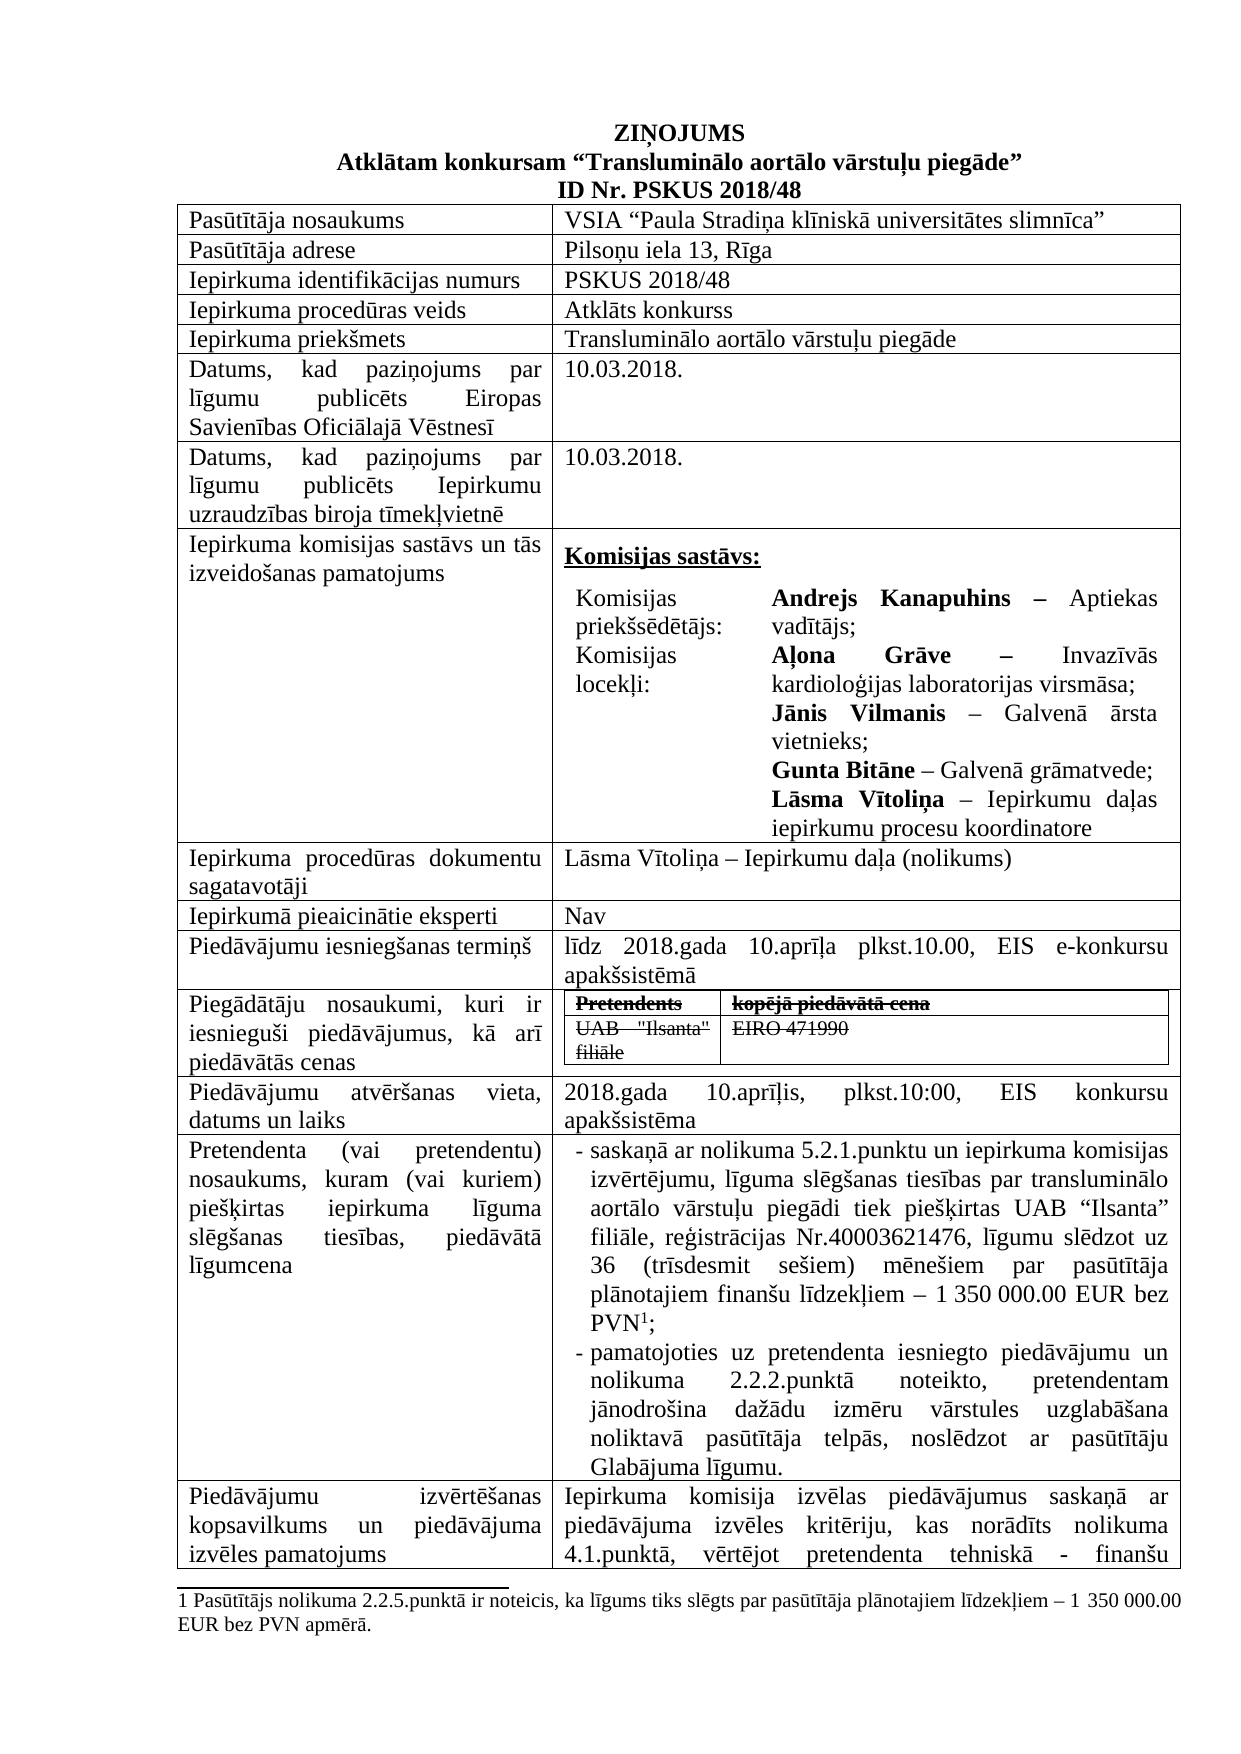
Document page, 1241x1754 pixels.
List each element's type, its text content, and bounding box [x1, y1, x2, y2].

table_cell Iepirkumā pieaicinātie eksperti [178, 901, 552, 930]
table_cell Datums, kad paziņojums par līgumu publicēts Iepirkumu uzraudzības biroja tīmekļvietnē [178, 442, 552, 528]
table_header Komisijas priekšsēdētājs: [564, 583, 760, 640]
table_cell Pilsoņu iela 13, Rīga [553, 235, 1180, 264]
text ZIŅOJUMS [177, 118, 1181, 147]
table_header VSIA “Paula Stradiņa klīniskā universitātes slimnīca” [553, 205, 1180, 234]
table_cell 10.03.2018. [553, 442, 1180, 528]
table_cell Aļona Grāve – Invazīvās kardioloģijas laboratorijas virsmāsa; Jānis Vilmanis – Galvenā ārsta vietnieks; Gunta Bitāne – Galvenā grāmatvede; [760, 640, 1169, 784]
table_cell Iepirkuma komisija izvēlas piedāvājumus saskaņā ar piedāvājuma izvēles kritēriju, kas norādīts nolikuma 4.1.punktā, vērtējot pretendenta tehniskā - finanšu [553, 1481, 1180, 1568]
table_cell [564, 784, 760, 841]
table_cell Piedāvājumu iesniegšanas termiņš [178, 931, 552, 988]
table_cell līdz 2018.gada 10.aprīļa plkst.10.00, EIS e-konkursu apakšsistēmā [553, 931, 1180, 988]
table_cell UAB "Ilsanta" filiāle [565, 1016, 720, 1064]
table_cell Komisijas sastāvs: [553, 529, 1180, 842]
table_cell Pasūtītāja adrese [178, 235, 552, 264]
table_cell Pretendenta (vai pretendentu) nosaukums, kuram (vai kuriem) piešķirtas iepirkuma līguma slēgšanas tiesības, piedāvātā līgumcena [178, 1135, 552, 1480]
table_cell Transluminālo aortālo vārstuļu piegāde [553, 325, 1180, 353]
table_header Pretendents [565, 991, 720, 1014]
table_cell 10.03.2018. [553, 354, 1180, 441]
table_cell Iepirkuma identifikācijas numurs [178, 265, 552, 294]
table_cell Lāsma Vītoliņa – Iepirkumu daļas iepirkumu procesu koordinatore [760, 784, 1169, 841]
table_header kopējā piedāvātā cena [721, 991, 1168, 1014]
table_cell Datums, kad paziņojums par līgumu publicēts Eiropas Savienības Oficiālajā Vēstnesī [178, 354, 552, 441]
table_cell saskaņā ar nolikuma 5.2.1.punktu un iepirkuma komisijas izvērtējumu, līguma slēgšanas tiesības par transluminālo aortālo vārstuļu piegādi tiek piešķirtas UAB “Ilsanta” filiāle, reģistrācijas Nr.40003621476, līgumu slēdzot uz 36 (trīsdesmit sešiem) mēnešiem par pasūtītāja plānotajiem finanšu līdzekļiem – 1 350 000.00 EUR bez PVN; pamatojoties uz pretendenta iesniegto piedāvājumu un nolikuma 2.2.2.punktā noteikto, pretendentam jānodrošina dažādu izmēru vārstules uzglabāšana noliktavā pasūtītāja telpās, noslēdzot ar pasūtītāju Glabājuma līgumu. [553, 1135, 1180, 1480]
table_header Pasūtītāja nosaukums [178, 205, 552, 234]
table_cell Iepirkuma komisijas sastāvs un tās izveidošanas pamatojums [178, 529, 552, 842]
table_cell Iepirkuma priekšmets [178, 325, 552, 353]
table_cell Nav [553, 901, 1180, 930]
text ID Nr. PSKUS 2018/48 [177, 176, 1181, 204]
table_cell Piegādātāju nosaukumi, kuri ir iesnieguši piedāvājumus, kā arī piedāvātās cenas [178, 990, 552, 1076]
table_cell Piedāvājumu atvēršanas vieta, datums un laiks [178, 1077, 552, 1134]
table_cell EIRO 471990 [721, 1016, 1168, 1064]
table_cell Iepirkuma procedūras veids [178, 295, 552, 323]
table_cell [553, 990, 1180, 1076]
table_cell Atklāts konkurss [553, 295, 1180, 323]
table_cell 2018.gada 10.aprīļis, plkst.10:00, EIS konkursu apakšsistēma [553, 1077, 1180, 1134]
text Atklātam konkursam “Transluminālo aortālo vārstuļu piegāde” [177, 147, 1181, 176]
table_cell Piedāvājumu izvērtēšanas kopsavilkums un piedāvājuma izvēles pamatojums [178, 1481, 552, 1568]
table_cell Komisijas locekļi: [564, 640, 760, 784]
table_header Andrejs Kanapuhins – Aptiekas vadītājs; [760, 583, 1169, 640]
table_cell Lāsma Vītoliņa – Iepirkumu daļa (nolikums) [553, 843, 1180, 900]
table_cell Iepirkuma procedūras dokumentu sagatavotāji [178, 843, 552, 900]
table_cell PSKUS 2018/48 [553, 265, 1180, 294]
